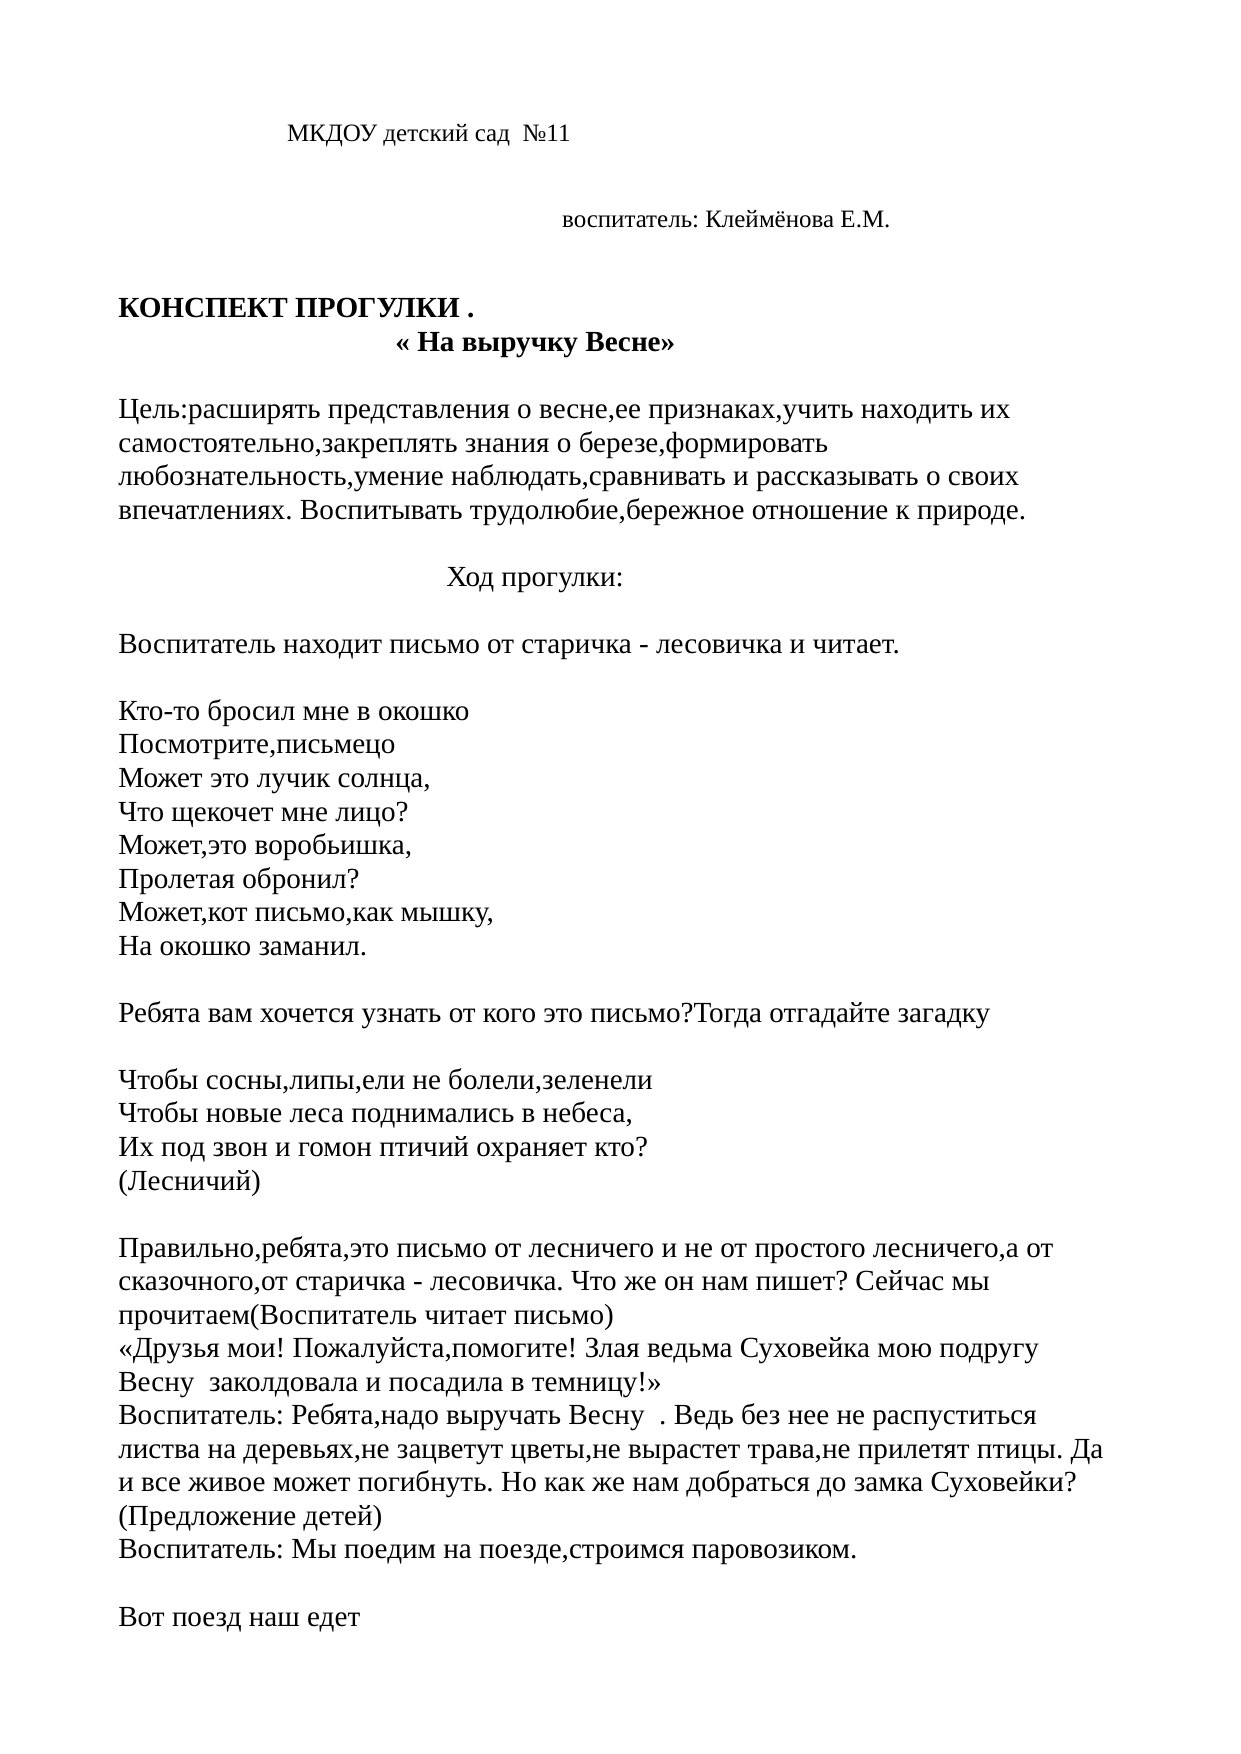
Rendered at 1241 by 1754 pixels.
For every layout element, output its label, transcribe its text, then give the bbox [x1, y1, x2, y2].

text (Предложение детей) [118, 1498, 1122, 1532]
text Кто-то бросил мне в окошко [118, 693, 1122, 727]
text Пролетая обронил? [118, 861, 1122, 894]
text воспитатель: Клеймёнова Е.М. [118, 204, 1122, 233]
text Может,это воробьишка, [118, 827, 1122, 861]
text Что щекочет мне лицо? [118, 794, 1122, 827]
text КОНСПЕКТ ПРОГУЛКИ . [118, 262, 1122, 324]
text Воспитатель: Мы поедим на поезде,строимся паровозиком. [118, 1532, 1122, 1565]
text Чтобы сосны,липы,ели не болели,зеленели [118, 1062, 1122, 1096]
text Вот поезд наш едет [118, 1599, 1122, 1632]
text Ход прогулки: [118, 559, 1122, 592]
text МКДОУ детский сад №11 [118, 118, 1122, 147]
text Чтобы новые леса поднимались в небеса, [118, 1096, 1122, 1129]
text Может,кот письмо,как мышку, [118, 894, 1122, 928]
text Ребята вам хочется узнать от кого это письмо?Тогда отгадайте загадку [118, 995, 1122, 1028]
text « На выручку Весне» [118, 324, 1122, 358]
text Посмотрите,письмецо [118, 727, 1122, 760]
text «Друзья мои! Пожалуйста,помогите! Злая ведьма Суховейка мою подругу Весну заколдовала и посадила в темницу!» [118, 1330, 1122, 1397]
text Воспитатель находит письмо от старичка - лесовичка и читает. [118, 626, 1122, 659]
text Может это лучик солнца, [118, 760, 1122, 794]
text Цель:расширять представления о весне,ее признаках,учить находить их самостоятельно,закреплять знания о березе,формировать любознательность,умение наблюдать,сравнивать и рассказывать о своих впечатлениях. Воспитывать трудолюбие,бережное отношение к природе. [118, 391, 1122, 525]
text Их под звон и гомон птичий охраняет кто? [118, 1129, 1122, 1163]
text Воспитатель: Ребята,надо выручать Весну . Ведь без нее не распуститься листва на деревьях,не зацветут цветы,не вырастет трава,не прилетят птицы. Да и все живое может погибнуть. Но как же нам добраться до замка Суховейки? [118, 1397, 1122, 1498]
text На окошко заманил. [118, 928, 1122, 961]
text (Лесничий) [118, 1163, 1122, 1196]
text Правильно,ребята,это письмо от лесничего и не от простого лесничего,а от сказочного,от старичка - лесовичка. Что же он нам пишет? Сейчас мы прочитаем(Воспитатель читает письмо) [118, 1230, 1122, 1330]
